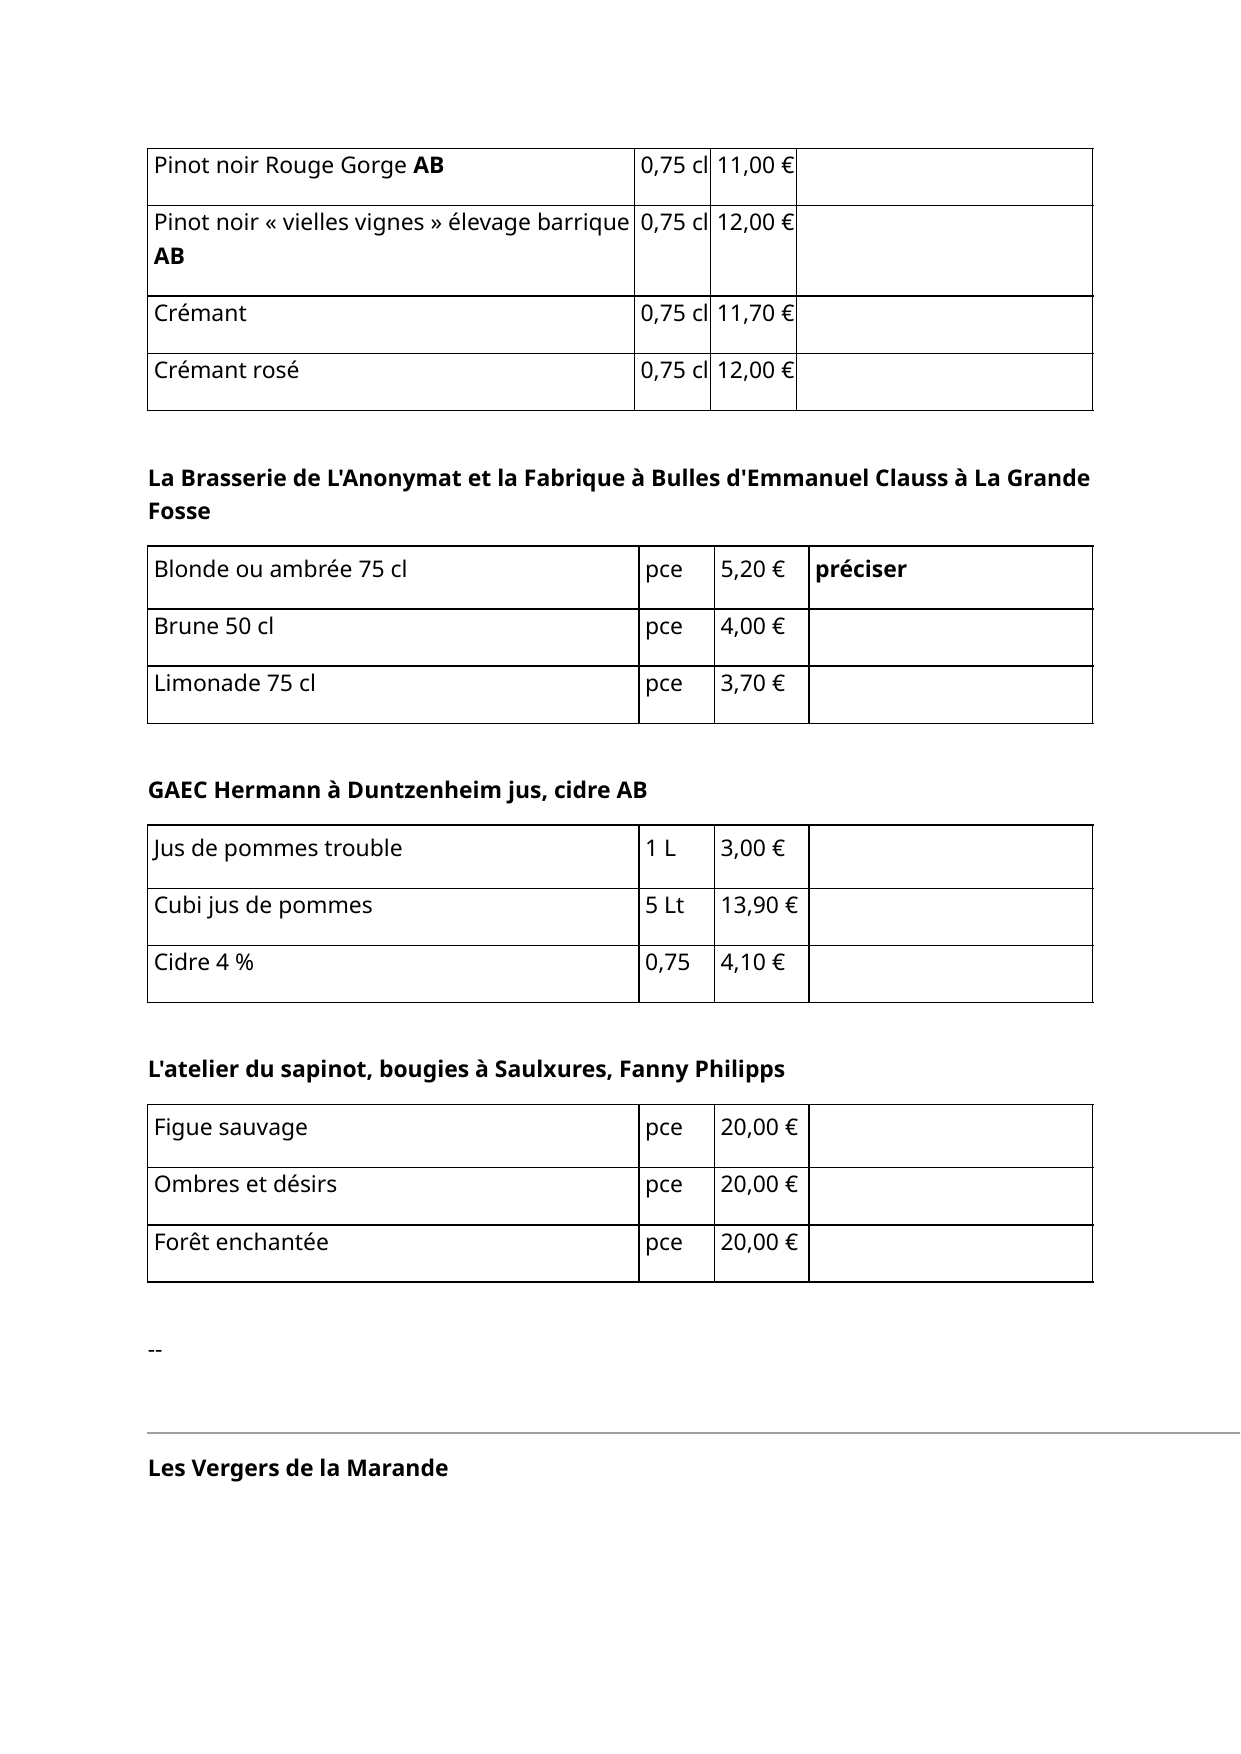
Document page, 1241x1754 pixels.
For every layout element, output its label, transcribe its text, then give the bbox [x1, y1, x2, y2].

table_cell Cubi jus de pommes [148, 889, 638, 944]
table_cell Crémant rosé [148, 354, 634, 410]
table_cell [797, 206, 1092, 295]
table_cell pce [640, 1168, 714, 1224]
table_cell 4,00 € [715, 610, 808, 665]
table_cell 12,00 € [711, 354, 796, 410]
table_header pce [640, 1105, 714, 1167]
table_cell 13,90 € [715, 889, 808, 944]
table_cell pce [640, 1226, 714, 1281]
table_cell [810, 946, 1092, 1002]
table_cell 11,70 € [711, 297, 796, 353]
table_cell [810, 1168, 1092, 1224]
table_header Figue sauvage [148, 1105, 638, 1167]
table_cell Pinot noir « vielles vignes » élevage barrique AB [148, 206, 634, 295]
table_cell 0,75 cl [635, 354, 710, 410]
table_cell Forêt enchantée [148, 1226, 638, 1281]
table_cell Cidre 4 % [148, 946, 638, 1002]
table_cell 3,70 € [715, 667, 808, 722]
table_header 3,00 € [715, 826, 808, 887]
table_header 20,00 € [715, 1105, 808, 1167]
table_cell 0,75 [640, 946, 714, 1002]
table_cell 0,75 cl [635, 206, 710, 295]
table_cell 20,00 € [715, 1168, 808, 1224]
table_cell Crémant [148, 297, 634, 353]
table_cell 0,75 cl [635, 297, 710, 353]
table_header pce [640, 547, 714, 608]
table_header Blonde ou ambrée 75 cl [148, 547, 638, 608]
table_cell 12,00 € [711, 206, 796, 295]
table_cell [797, 354, 1092, 410]
table_header 1 L [640, 826, 714, 887]
table_cell pce [640, 667, 714, 722]
table_cell Ombres et désirs [148, 1168, 638, 1224]
table_cell 20,00 € [715, 1226, 808, 1281]
table_cell Pinot noir Rouge Gorge AB [148, 149, 634, 205]
table_cell Brune 50 cl [148, 610, 638, 665]
text GAEC Hermann à Duntzenheim jus, cidre AB [148, 774, 1093, 805]
table_cell [810, 889, 1092, 944]
table_header préciser [810, 547, 1092, 608]
table_cell 11,00 € [711, 149, 796, 205]
table_header [810, 1105, 1092, 1167]
text L'atelier du sapinot, bougies à Saulxures, Fanny Philipps [148, 1053, 1093, 1085]
text Les Vergers de la Marande [148, 1452, 1093, 1483]
table_cell pce [640, 610, 714, 665]
table_cell [797, 149, 1092, 205]
table_header [810, 826, 1092, 887]
table_cell 4,10 € [715, 946, 808, 1002]
text -- [148, 1333, 1093, 1364]
table_cell [810, 667, 1092, 722]
table_cell [797, 297, 1092, 353]
table_cell Limonade 75 cl [148, 667, 638, 722]
table_header Jus de pommes trouble [148, 826, 638, 887]
table_cell 0,75 cl [635, 149, 710, 205]
table_cell [810, 1226, 1092, 1281]
table_header 5,20 € [715, 547, 808, 608]
table_cell [810, 610, 1092, 665]
text La Brasserie de L'Anonymat et la Fabrique à Bulles d'Emmanuel Clauss à La Grande Fosse [148, 461, 1093, 526]
table_cell 5 Lt [640, 889, 714, 944]
